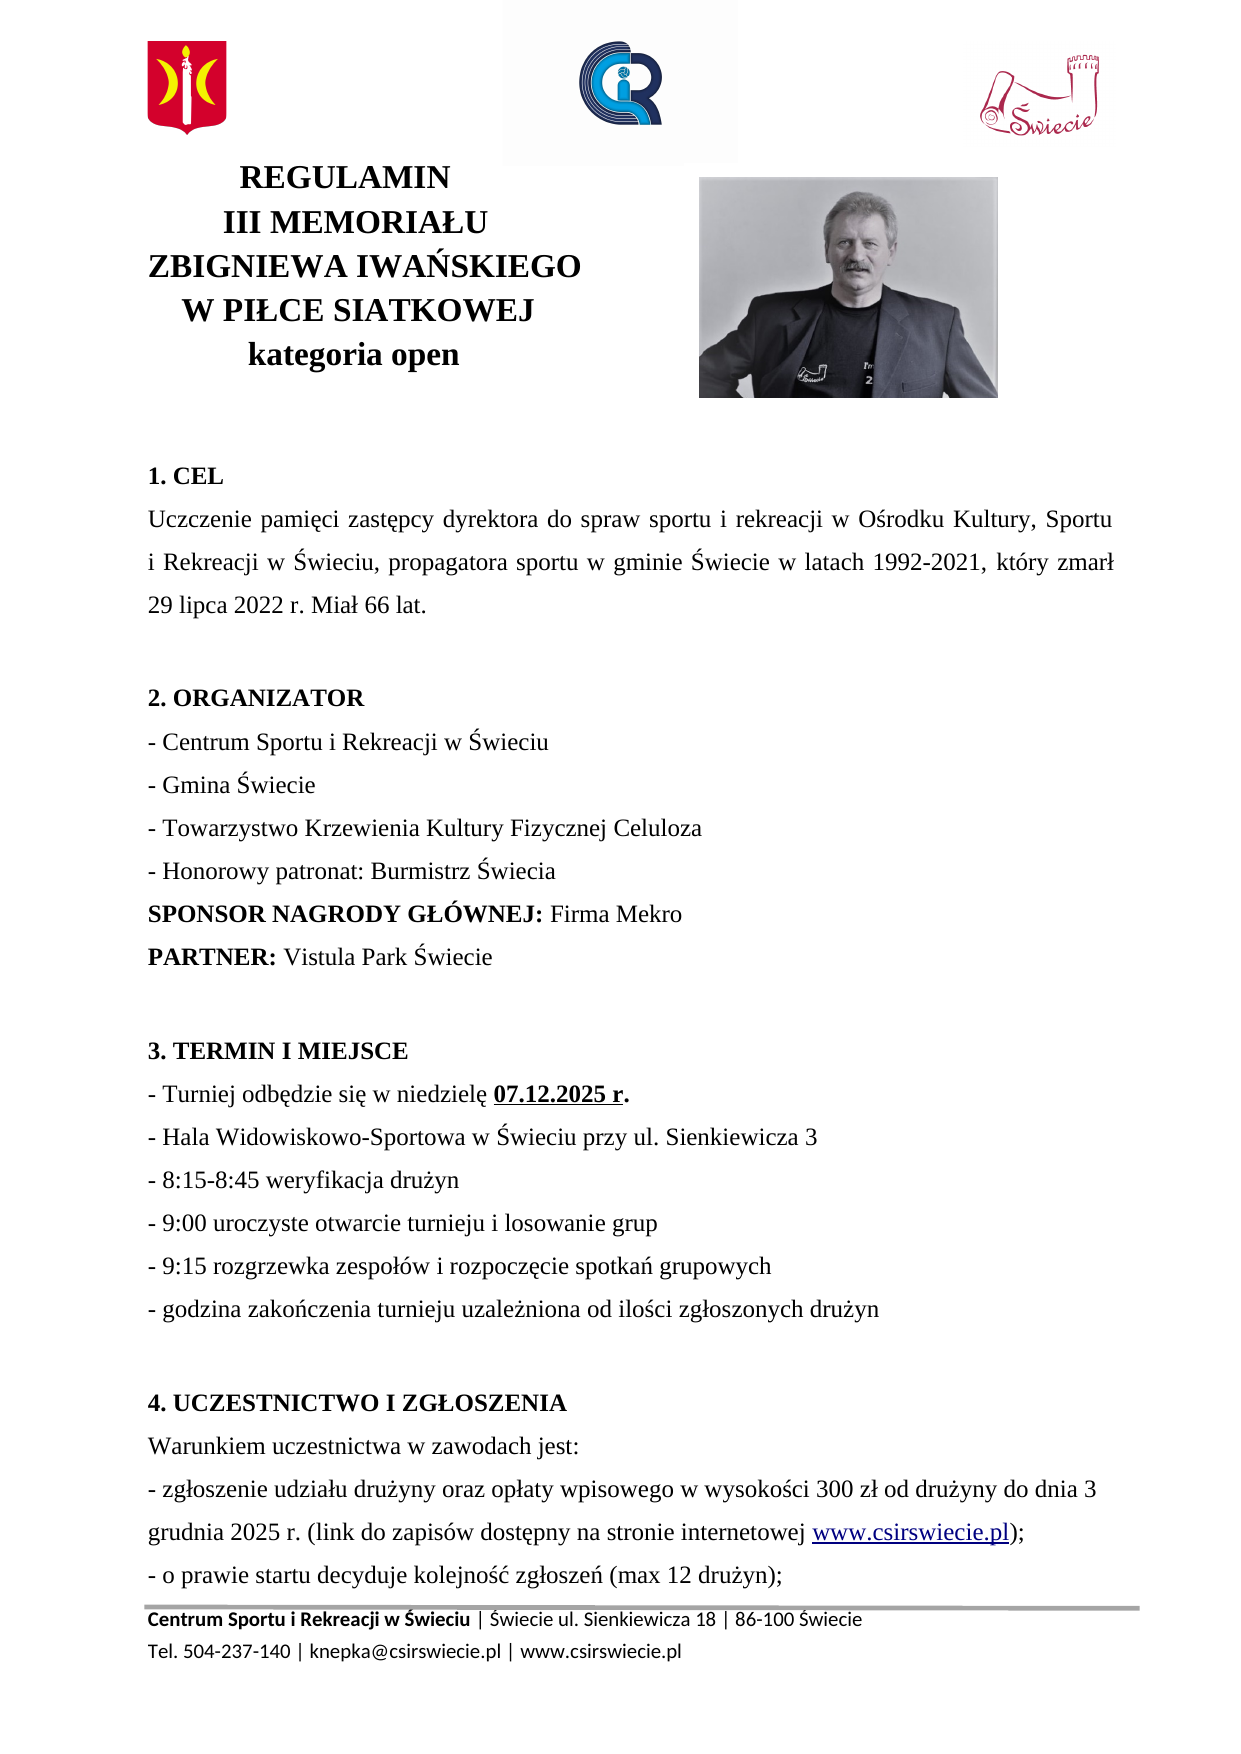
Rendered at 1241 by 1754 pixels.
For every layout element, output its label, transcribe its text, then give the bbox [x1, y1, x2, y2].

text [1012, 290, 1122, 328]
text - o prawie startu decyduje kolejność zgłoszeń (max 12 drużyn); [148, 1560, 1122, 1589]
text PARTNER: Vistula Park Świecie [148, 942, 1122, 971]
text 2. ORGANIZATOR [148, 683, 1122, 712]
text W PIŁCE SIATKOWEJ [148, 290, 684, 328]
picture [147, 41, 227, 135]
picture [699, 177, 998, 398]
text [1012, 334, 1122, 372]
text REGULAMIN [148, 158, 684, 196]
text - 8:15-8:45 weryfikacja drużyn [148, 1165, 1122, 1194]
text III MEMORIAŁU ZBIGNIEWA IWAŃSKIEGO [148, 202, 684, 284]
text - Turniej odbędzie się w niedzielę 07.12.2025 r. [148, 1079, 1122, 1108]
text - Gmina Świecie [148, 770, 1122, 798]
picture [502, 0, 739, 166]
text - godzina zakończenia turnieju uzależniona od ilości zgłoszonych drużyn [148, 1294, 1122, 1323]
text [739, 158, 1122, 196]
text kategoria open [148, 334, 684, 372]
text 3. TERMIN I MIEJSCE [148, 1036, 1122, 1064]
text - 9:00 uroczyste otwarcie turnieju i losowanie grup [148, 1208, 1122, 1237]
text 1. CEL [148, 461, 1122, 489]
text - 9:15 rozgrzewka zespołów i rozpoczęcie spotkań grupowych [148, 1251, 1122, 1280]
text - Honorowy patronat: Burmistrz Świecia [148, 856, 1122, 885]
text SPONSOR NAGRODY GŁÓWNEJ: Firma Mekro [148, 899, 1122, 928]
text - Centrum Sportu i Rekreacji w Świeciu [148, 727, 1122, 755]
text Uczczenie pamięci zastępcy dyrektora do spraw sportu i rekreacji w Ośrodku Kultury, Sportu i Rekreacji w Świeciu, propagatora sportu w gminie Świecie w latach 1992-2021, który zmarł 29 lipca 2022 r. Miał 66 lat. [148, 504, 1122, 619]
picture [963, 41, 1117, 147]
text 4. UCZESTNICTWO I ZGŁOSZENIA [148, 1388, 1122, 1417]
text - zgłoszenie udziału drużyny oraz opłaty wpisowego w wysokości 300 zł od drużyny do dnia 3 grudnia 2025 r. (link do zapisów dostępny na stronie internetowej www.csirswiecie.pl); [148, 1474, 1122, 1546]
text [1012, 202, 1122, 284]
text Warunkiem uczestnictwa w zawodach jest: [148, 1431, 1122, 1460]
text - Towarzystwo Krzewienia Kultury Fizycznej Celuloza [148, 813, 1122, 842]
text - Hala Widowiskowo-Sportowa w Świeciu przy ul. Sienkiewicza 3 [148, 1122, 1122, 1151]
